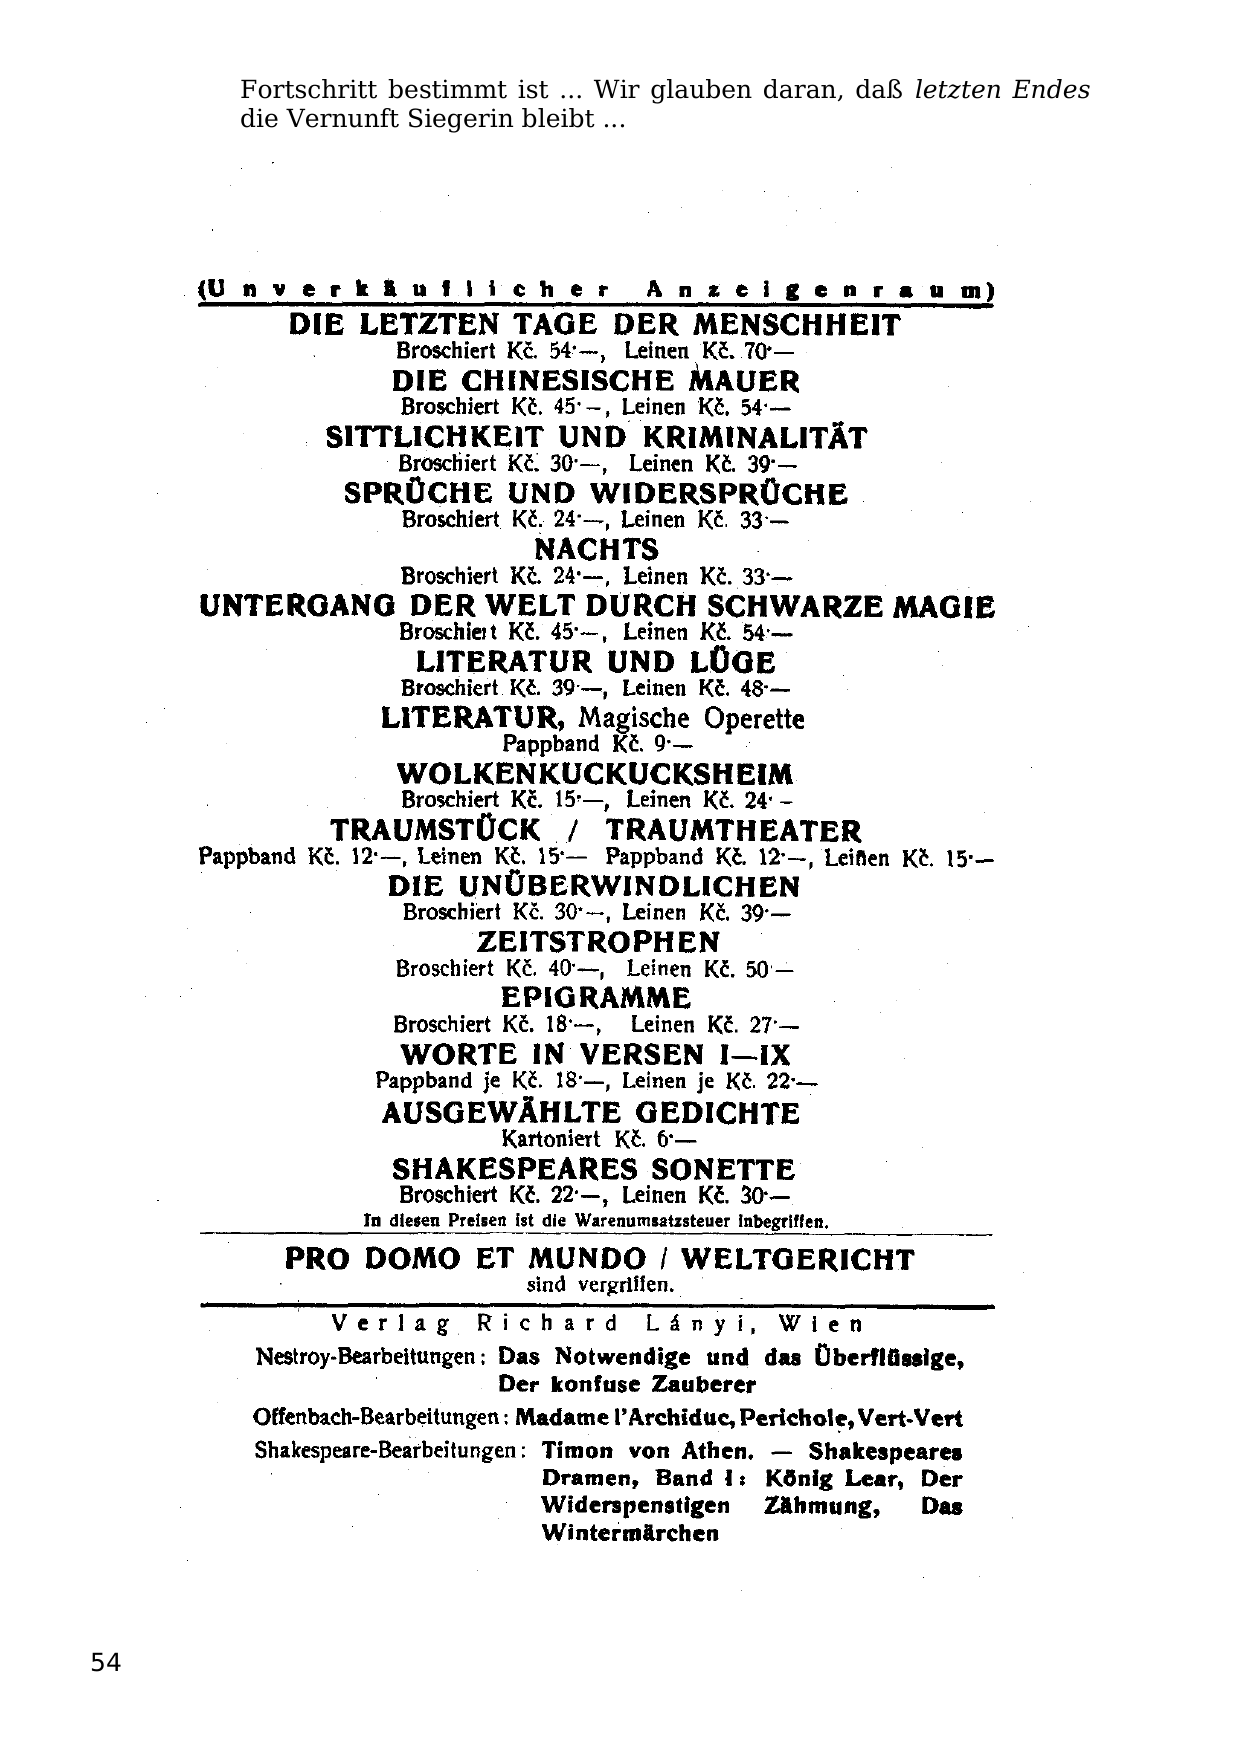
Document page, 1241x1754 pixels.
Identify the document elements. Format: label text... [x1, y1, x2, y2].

text Fortschritt bestimmt ist ... Wir glauben daran, daß letzten Endes die Vernunft Siegerin bleibt ... [240, 75, 1091, 133]
picture [145, 162, 1035, 1608]
